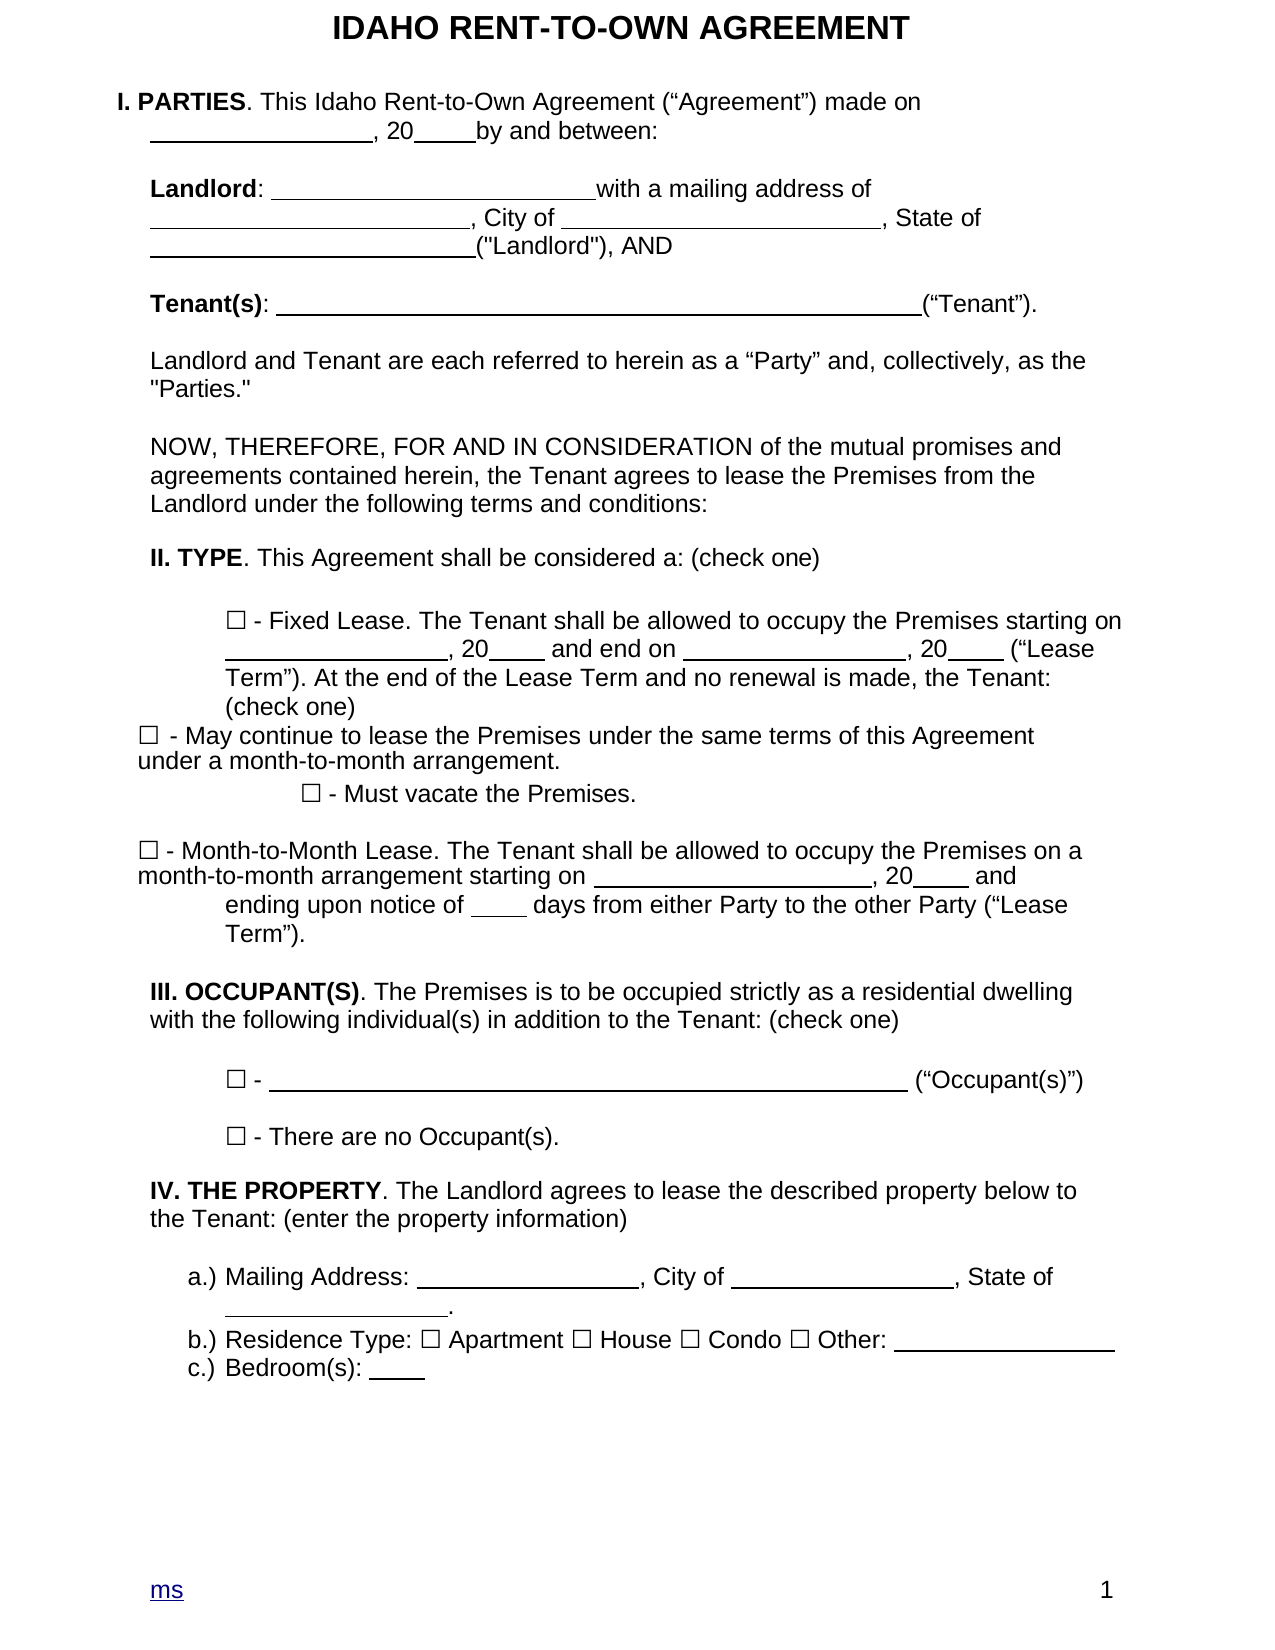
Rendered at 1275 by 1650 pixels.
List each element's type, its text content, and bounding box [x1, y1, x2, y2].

text Landlord: with a mailing address of [150, 174, 1135, 202]
text ("Landlord"), AND [150, 231, 1135, 260]
text Term”). At the end of the Lease Term and no renewal is made, the Tenant: (check one) [225, 663, 1069, 720]
list OCCUPANT(S). The Premises is to be occupied strictly as a residential dwelling with the following individual(s) in addition to the Tenant: (check one) [150, 977, 1124, 1034]
list - May continue to lease the Premises under the same terms of this Agreement under a month-to-month arrangement. [137, 722, 1067, 775]
text . [225, 1291, 1135, 1320]
list Bedroom(s): [187, 1356, 1135, 1382]
subtitle IDAHO RENT-TO-OWN AGREEMENT [137, 8, 1105, 47]
text NOW, THEREFORE, FOR AND IN CONSIDERATION of the mutual promises and agreements contained herein, the Tenant agrees to lease the Premises from the Landlord under the following terms and conditions: [150, 432, 1069, 518]
list TYPE. This Agreement shall be considered a: (check one) [150, 543, 1135, 572]
text , 20 and end on , 20 (“Lease [225, 637, 1135, 663]
list Residence Type: ☐ Apartment ☐ House ☐ Condo ☐ Other: [187, 1320, 1135, 1356]
list THE PROPERTY. The Landlord agrees to lease the described property below to the Tenant: (enter the property information) [150, 1177, 1119, 1233]
list PARTIES. This Idaho Rent-to-Own Agreement (“Agreement”) made on [117, 87, 1135, 116]
list - (“Occupant(s)”) [225, 1062, 1135, 1096]
list - Fixed Lease. The Tenant shall be allowed to occupy the Premises starting on [225, 601, 1135, 637]
list - There are no Occupant(s). [225, 1119, 1135, 1153]
text Landlord and Tenant are each referred to herein as a “Party” and, collectively, as the "Parties." [150, 347, 1113, 403]
text Tenant(s): (“Tenant”). [150, 289, 1135, 318]
text , City of , State of [150, 202, 1135, 231]
list Mailing Address: , City of , State of [187, 1262, 1135, 1291]
list - Must vacate the Premises. [300, 776, 1135, 810]
text ending upon notice of days from either Party to the other Party (“Lease Term”). [225, 891, 1069, 948]
text , 20 by and between: [150, 116, 1135, 145]
list - Month-to-Month Lease. The Tenant shall be allowed to occupy the Premises on a month-to-month arrangement starting on , 20 and [137, 837, 1114, 890]
